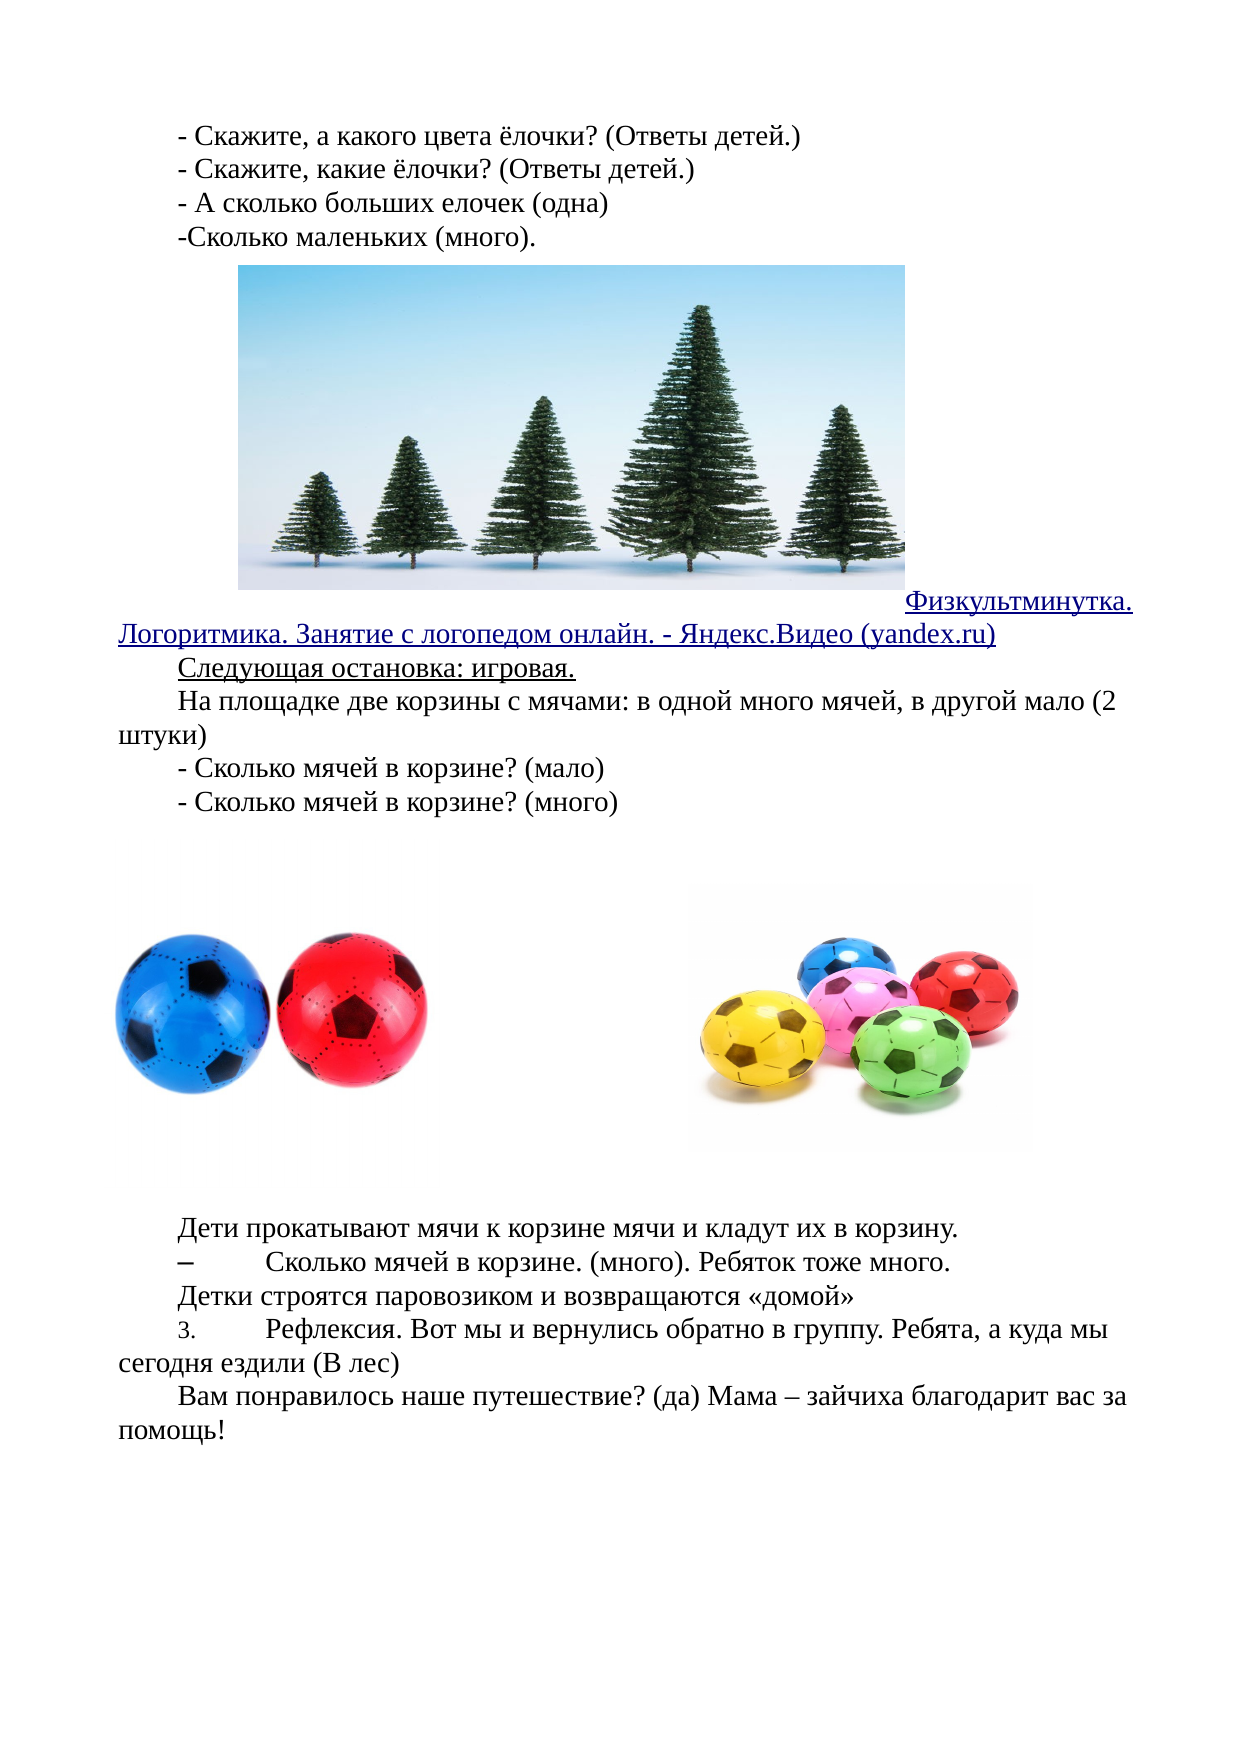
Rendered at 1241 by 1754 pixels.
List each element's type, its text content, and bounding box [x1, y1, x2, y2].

text - А сколько больших елочек (одна) [118, 185, 1137, 219]
text - Скажите, а какого цвета ёлочки? (Ответы детей.) [118, 118, 1137, 152]
text - Скажите, какие ёлочки? (Ответы детей.) [118, 152, 1137, 185]
text Физкультминутка. Логоритмика. Занятие с логопедом онлайн. - Яндекс.Видео (yandex.ru) [118, 583, 1137, 650]
text -Сколько маленьких (много). [118, 219, 1137, 252]
text Следующая остановка: игровая. [118, 650, 1137, 683]
text - Сколько мячей в корзине? (мало) [118, 751, 1137, 784]
list Сколько мячей в корзине. (много). Ребяток тоже много. [118, 1244, 1137, 1278]
text На площадке две корзины с мячами: в одной много мячей, в другой мало (2 штуки) [118, 683, 1137, 751]
text Дети прокатывают мячи к корзине мячи и кладут их в корзину. [118, 1211, 1137, 1244]
list Рефлексия. Вот мы и вернулись обратно в группу. Ребята, а куда мы сегодня ездили (В лес) [118, 1311, 1137, 1378]
text - Сколько мячей в корзине? (много) [118, 784, 1137, 818]
text Вам понравилось наше путешествие? (да) Мама – зайчиха благодарит вас за помощь! [118, 1378, 1137, 1446]
text Детки строятся паровозиком и возвращаются «домой» [118, 1278, 1137, 1311]
